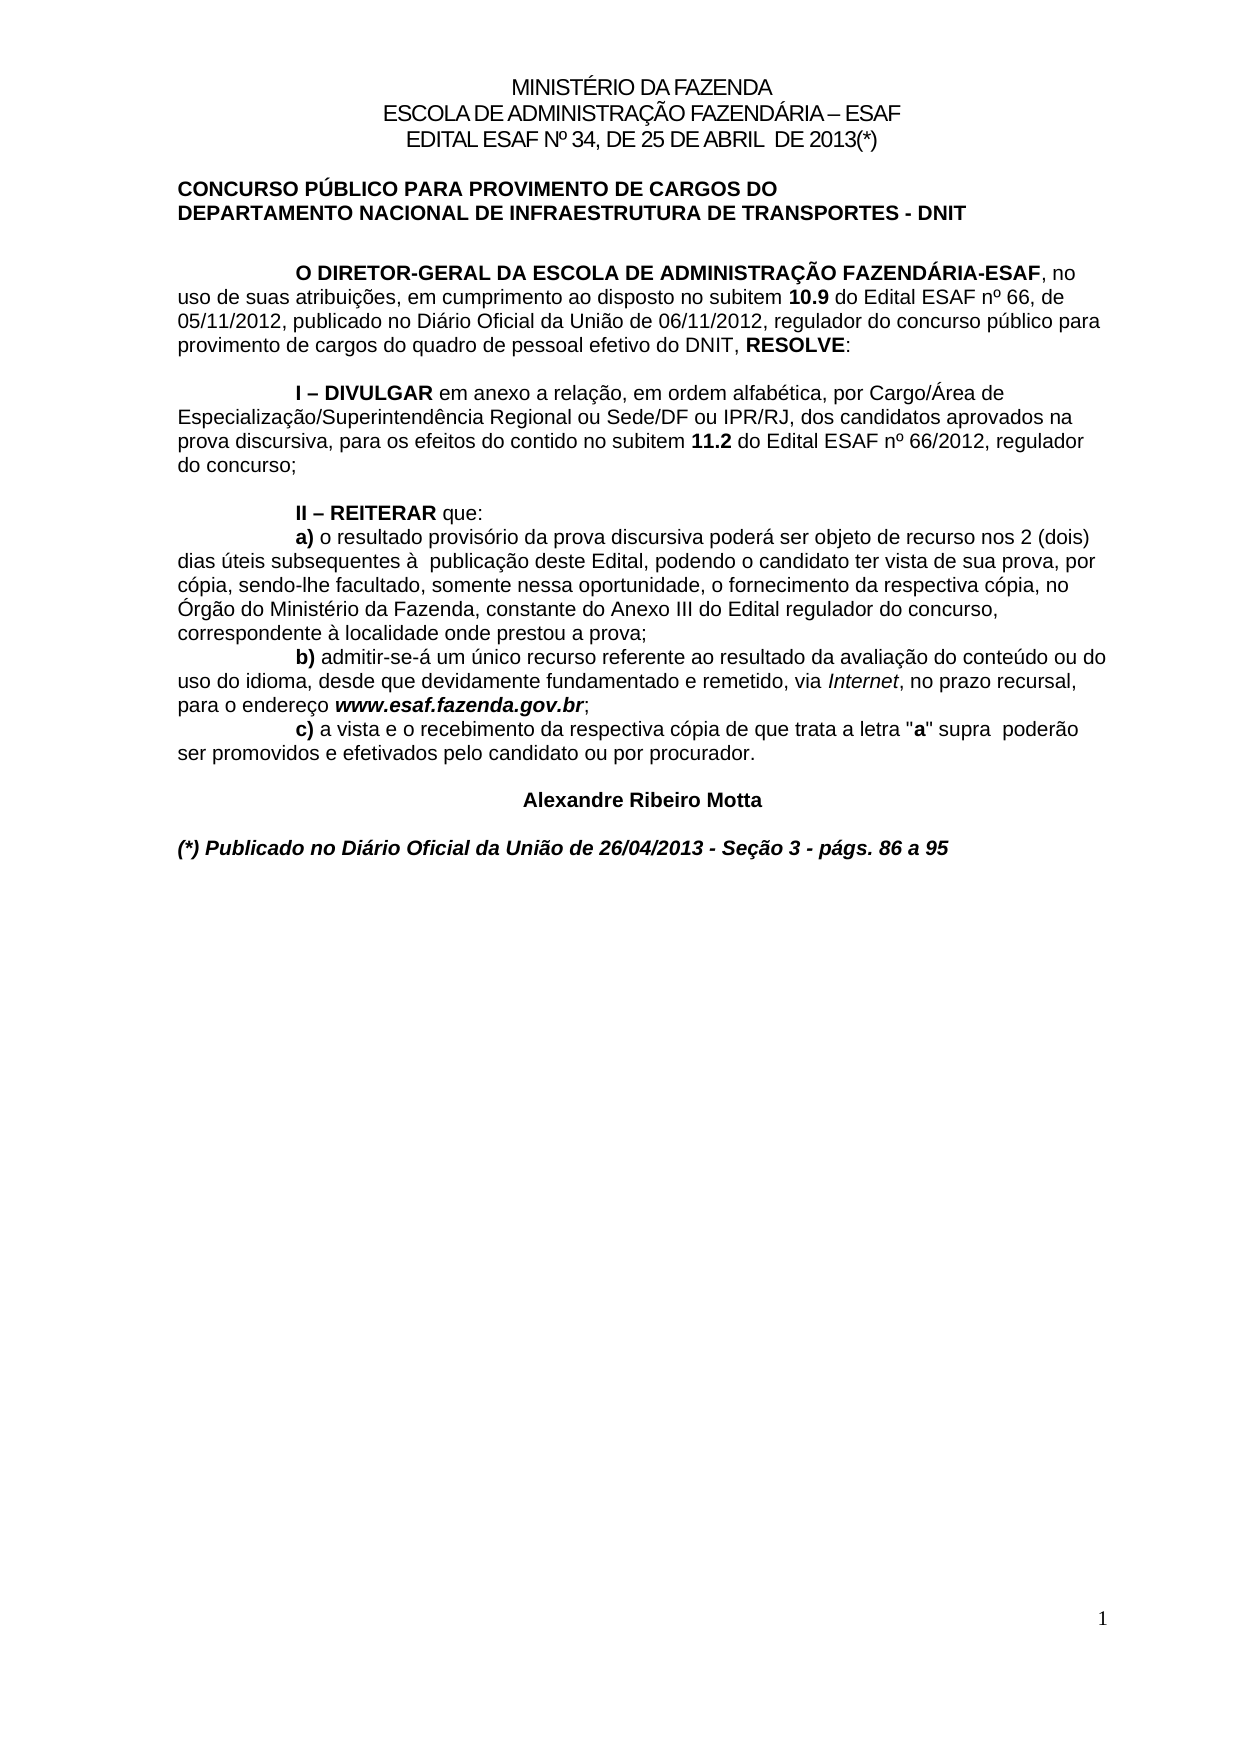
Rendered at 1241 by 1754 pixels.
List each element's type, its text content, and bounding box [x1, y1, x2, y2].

text Alexandre Ribeiro Motta [177, 788, 1107, 812]
text ESCOLA DE ADMINISTRAÇÃO FAZENDÁRIA – ESAF [177, 100, 1107, 126]
text MINISTÉRIO DA FAZENDA [177, 74, 1107, 100]
text EDITAL ESAF Nº 34, DE 25 DE ABRIL DE 2013(*) [177, 126, 1107, 153]
text CONCURSO PÚBLICO PARA PROVIMENTO DE CARGOS DO [177, 177, 1107, 201]
text b) admitir-se-á um único recurso referente ao resultado da avaliação do conteúdo ou do uso do idioma, desde que devidamente fundamentado e remetido, via Internet, no prazo recursal, para o endereço www.esaf.fazenda.gov.br; [177, 644, 1107, 716]
text II – REITERAR que: [177, 501, 1107, 525]
text c) a vista e o recebimento da respectiva cópia de que trata a letra "a" supra poderão ser promovidos e efetivados pelo candidato ou por procurador. [177, 716, 1107, 764]
text DEPARTAMENTO NACIONAL DE INFRAESTRUTURA DE TRANSPORTES - DNIT [177, 201, 1107, 225]
text O DIRETOR-GERAL DA ESCOLA DE ADMINISTRAÇÃO FAZENDÁRIA-ESAF, no uso de suas atribuições, em cumprimento ao disposto no subitem 10.9 do Edital ESAF nº 66, de 05/11/2012, publicado no Diário Oficial da União de 06/11/2012, regulador do concurso público para provimento de cargos do quadro de pessoal efetivo do DNIT, RESOLVE: [177, 261, 1107, 357]
text a) o resultado provisório da prova discursiva poderá ser objeto de recurso nos 2 (dois) dias úteis subsequentes à publicação deste Edital, podendo o candidato ter vista de sua prova, por cópia, sendo-lhe facultado, somente nessa oportunidade, o fornecimento da respectiva cópia, no Órgão do Ministério da Fazenda, constante do Anexo III do Edital regulador do concurso, correspondente à localidade onde prestou a prova; [177, 525, 1107, 644]
text I – DIVULGAR em anexo a relação, em ordem alfabética, por Cargo/Área de Especialização/Superintendência Regional ou Sede/DF ou IPR/RJ, dos candidatos aprovados na prova discursiva, para os efeitos do contido no subitem 11.2 do Edital ESAF nº 66/2012, regulador do concurso; [177, 381, 1107, 477]
text (*) Publicado no Diário Oficial da União de 26/04/2013 - Seção 3 - págs. 86 a 95 [177, 836, 1107, 860]
